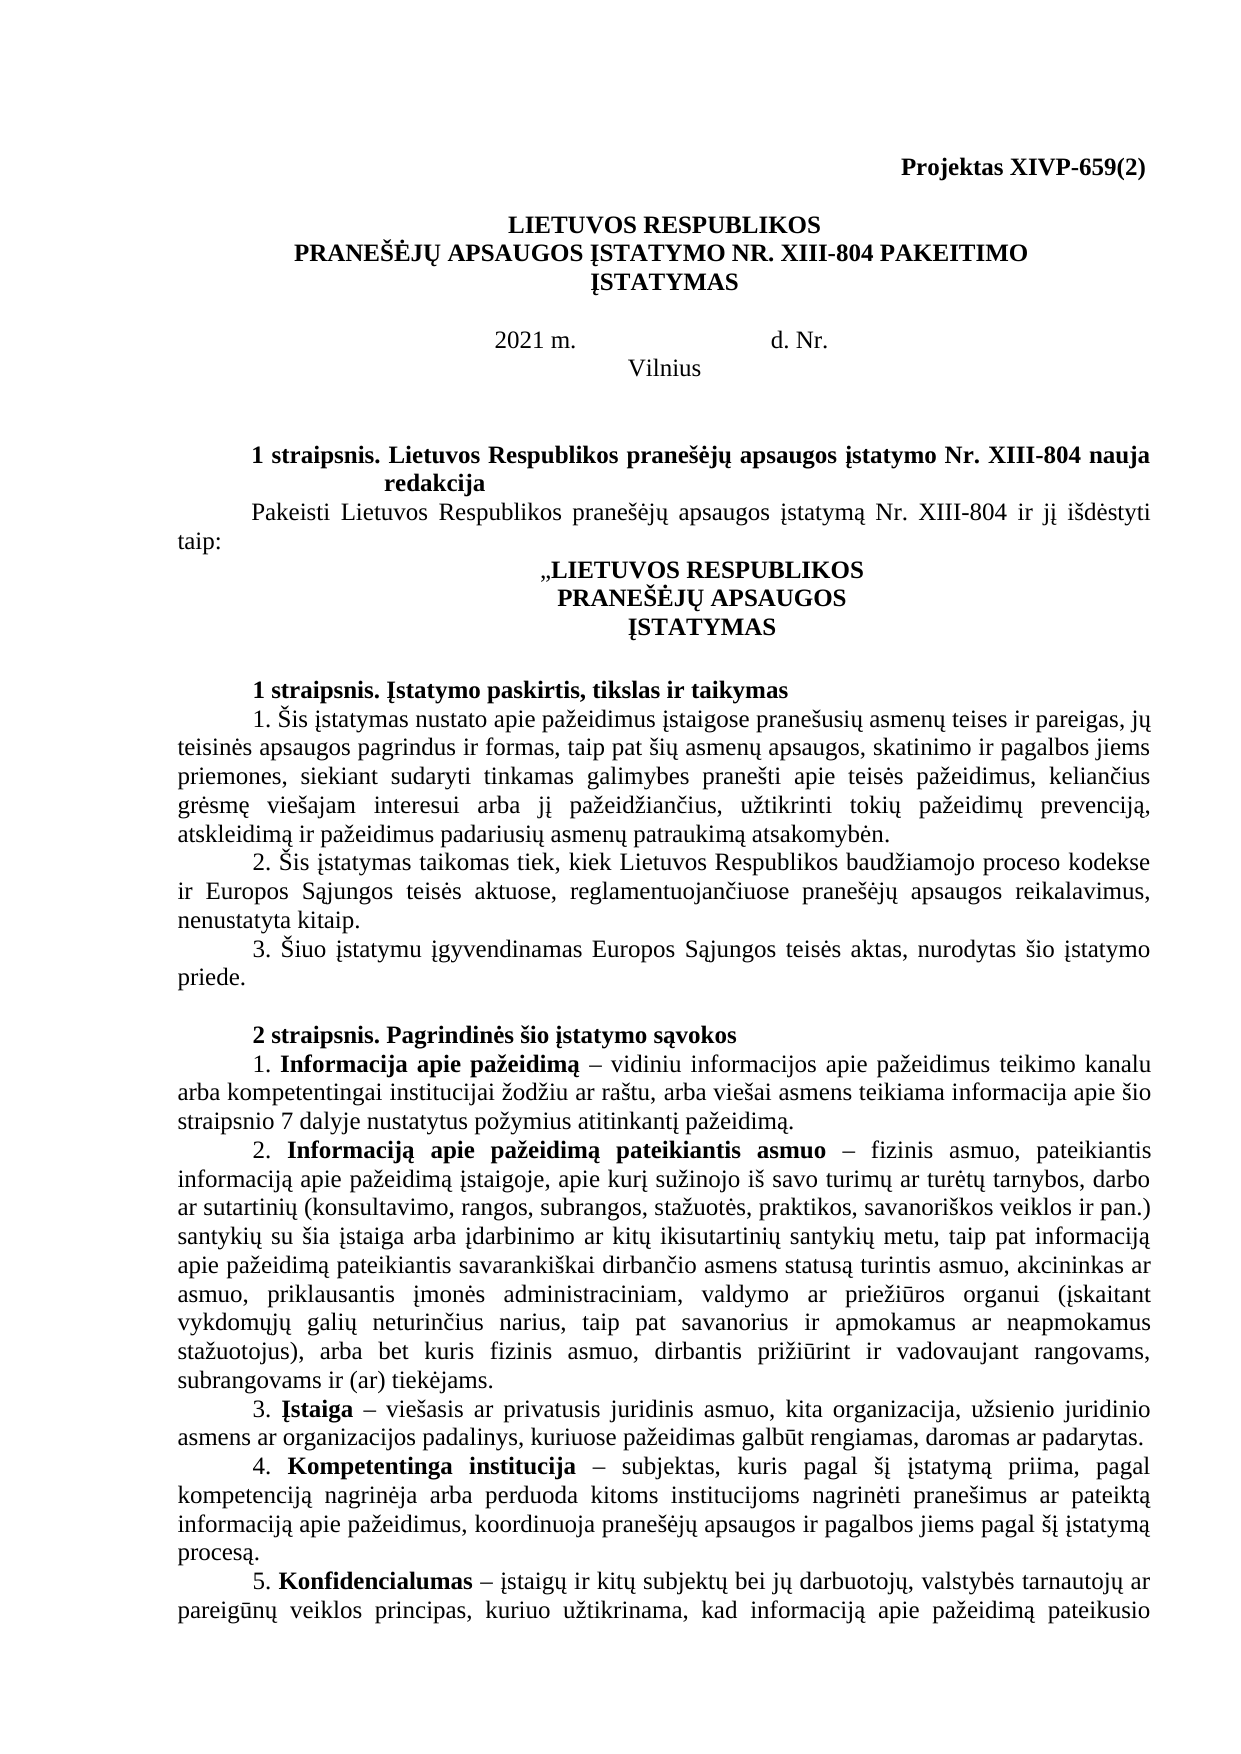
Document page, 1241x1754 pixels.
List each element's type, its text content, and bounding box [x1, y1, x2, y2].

text 1 straipsnis. Įstatymo paskirtis, tikslas ir taikymas [177, 675, 1152, 704]
text ĮSTATYMAS [177, 612, 1152, 641]
text 1. Šis įstatymas nustato apie pažeidimus įstaigose pranešusių asmenų teises ir pareigas, jų teisinės apsaugos pagrindus ir formas, taip pat šių asmenų apsaugos, skatinimo ir pagalbos jiems priemones, siekiant sudaryti tinkamas galimybes pranešti apie teisės pažeidimus, keliančius grėsmę viešajam interesui arba jį pažeidžiančius, užtikrinti tokių pažeidimų prevenciją, atskleidimą ir pažeidimus padariusių asmenų patraukimą atsakomybėn. [177, 704, 1152, 847]
text LIETUVOS RESPUBLIKOS [177, 210, 1152, 238]
text 3. Įstaiga – viešasis ar privatusis juridinis asmuo, kita organizacija, užsienio juridinio asmens ar organizacijos padalinys, kuriuose pažeidimas galbūt rengiamas, daromas ar padarytas. [177, 1394, 1152, 1451]
text 1. Informacija apie pažeidimą – vidiniu informacijos apie pažeidimus teikimo kanalu arba kompetentingai institucijai žodžiu ar raštu, arba viešai asmens teikiama informacija apie šio straipsnio 7 dalyje nustatytus požymius atitinkantį pažeidimą. [177, 1049, 1152, 1135]
text PRANEŠĖJŲ APSAUGOS [177, 583, 1152, 612]
text „LIETUVOS RESPUBLIKOS [177, 555, 1152, 583]
text ĮSTATYMAS [177, 267, 1152, 296]
text 2021 m. d. Nr. [177, 325, 1152, 353]
text Projektas XIVP-659(2) [177, 152, 1152, 181]
text 2. Informaciją apie pažeidimą pateikiantis asmuo – fizinis asmuo, pateikiantis informaciją apie pažeidimą įstaigoje, apie kurį sužinojo iš savo turimų ar turėtų tarnybos, darbo ar sutartinių (konsultavimo, rangos, subrangos, stažuotės, praktikos, savanoriškos veiklos ir pan.) santykių su šia įstaiga arba įdarbinimo ar kitų ikisutartinių santykių metu, taip pat informaciją apie pažeidimą pateikiantis savarankiškai dirbančio asmens statusą turintis asmuo, akcininkas ar asmuo, priklausantis įmonės administraciniam, valdymo ar priežiūros organui (įskaitant vykdomųjų galių neturinčius narius, taip pat savanorius ir apmokamus ar neapmokamus stažuotojus), arba bet kuris fizinis asmuo, dirbantis prižiūrint ir vadovaujant rangovams, subrangovams ir (ar) tiekėjams. [177, 1135, 1152, 1394]
text Vilnius [177, 353, 1152, 382]
text 1 straipsnis. Lietuvos Respublikos pranešėjų apsaugos įstatymo Nr. XIII-804 nauja redakcija [251, 440, 1152, 497]
text 2 straipsnis. Pagrindinės šio įstatymo sąvokos [177, 1020, 1152, 1049]
text 3. Šiuo įstatymu įgyvendinamas Europos Sąjungos teisės aktas, nurodytas šio įstatymo priede. [177, 934, 1152, 991]
text PRANEŠĖJŲ APSAUGOS ĮSTATYMo nR. XIII-804 pakeitimo [177, 238, 1152, 267]
text 4. Kompetentinga institucija – subjektas, kuris pagal šį įstatymą priima, pagal kompetenciją nagrinėja arba perduoda kitoms institucijoms nagrinėti pranešimus ar pateiktą informaciją apie pažeidimus, koordinuoja pranešėjų apsaugos ir pagalbos jiems pagal šį įstatymą procesą. [177, 1451, 1152, 1566]
text 5. Konfidencialumas – įstaigų ir kitų subjektų bei jų darbuotojų, valstybės tarnautojų ar pareigūnų veiklos principas, kuriuo užtikrinama, kad informaciją apie pažeidimą pateikusio [177, 1566, 1152, 1624]
text 2. Šis įstatymas taikomas tiek, kiek Lietuvos Respublikos baudžiamojo proceso kodekse ir Europos Sąjungos teisės aktuose, reglamentuojančiuose pranešėjų apsaugos reikalavimus, nenustatyta kitaip. [177, 847, 1152, 934]
text Pakeisti Lietuvos Respublikos pranešėjų apsaugos įstatymą Nr. XIII-804 ir jį išdėstyti taip: [177, 497, 1152, 555]
